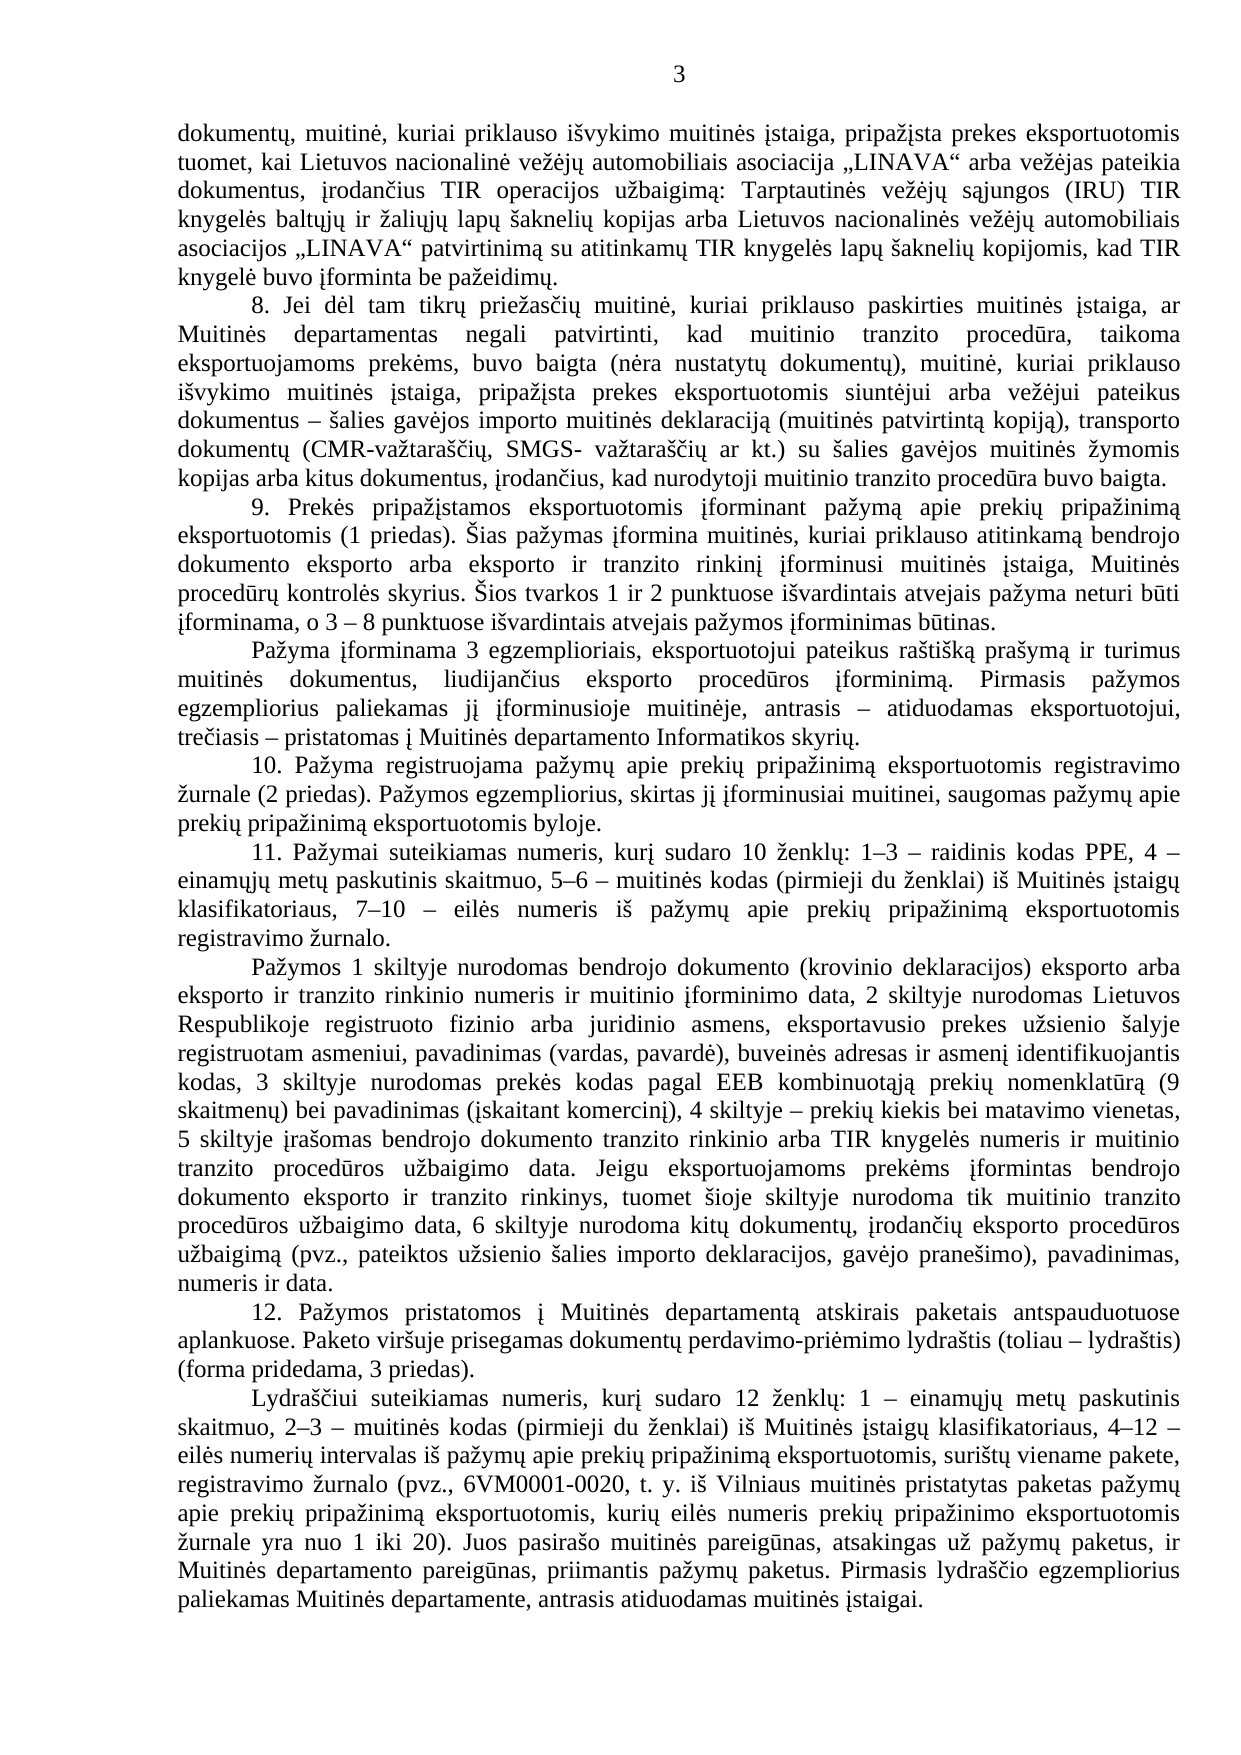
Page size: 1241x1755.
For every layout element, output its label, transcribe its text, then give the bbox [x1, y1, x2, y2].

text 12. Pažymos pristatomos į Muitinės departamentą atskirais paketais antspauduotuose aplankuose. Paketo viršuje prisegamas dokumentų perdavimo-priėmimo lydraštis (toliau – lydraštis) (forma pridedama, 3 priedas). [177, 1297, 1181, 1383]
text Pažyma įforminama 3 egzemplioriais, eksportuotojui pateikus raštišką prašymą ir turimus muitinės dokumentus, liudijančius eksporto procedūros įforminimą. Pirmasis pažymos egzempliorius paliekamas jį įforminusioje muitinėje, antrasis – atiduodamas eksportuotojui, trečiasis – pristatomas į Muitinės departamento Informatikos skyrių. [177, 636, 1181, 751]
text 9. Prekės pripažįstamos eksportuotomis įforminant pažymą apie prekių pripažinimą eksportuotomis (1 priedas). Šias pažymas įformina muitinės, kuriai priklauso atitinkamą bendrojo dokumento eksporto arba eksporto ir tranzito rinkinį įforminusi muitinės įstaiga, Muitinės procedūrų kontrolės skyrius. Šios tvarkos 1 ir 2 punktuose išvardintais atvejais pažyma neturi būti įforminama, o 3 – 8 punktuose išvardintais atvejais pažymos įforminimas būtinas. [177, 492, 1181, 636]
text 10. Pažyma registruojama pažymų apie prekių pripažinimą eksportuotomis registravimo žurnale (2 priedas). Pažymos egzempliorius, skirtas jį įforminusiai muitinei, saugomas pažymų apie prekių pripažinimą eksportuotomis byloje. [177, 751, 1181, 837]
text 8. Jei dėl tam tikrų priežasčių muitinė, kuriai priklauso paskirties muitinės įstaiga, ar Muitinės departamentas negali patvirtinti, kad muitinio tranzito procedūra, taikoma eksportuojamoms prekėms, buvo baigta (nėra nustatytų dokumentų), muitinė, kuriai priklauso išvykimo muitinės įstaiga, pripažįsta prekes eksportuotomis siuntėjui arba vežėjui pateikus dokumentus – šalies gavėjos importo muitinės deklaraciją (muitinės patvirtintą kopiją), transporto dokumentų (CMR-važtaraščių, SMGS- važtaraščių ar kt.) su šalies gavėjos muitinės žymomis kopijas arba kitus dokumentus, įrodančius, kad nurodytoji muitinio tranzito procedūra buvo baigta. [177, 291, 1181, 492]
text Lydraščiui suteikiamas numeris, kurį sudaro 12 ženklų: 1 – einamųjų metų paskutinis skaitmuo, 2–3 – muitinės kodas (pirmieji du ženklai) iš Muitinės įstaigų klasifikatoriaus, 4–12 – eilės numerių intervalas iš pažymų apie prekių pripažinimą eksportuotomis, surištų viename pakete, registravimo žurnalo (pvz., 6VM0001-0020, t. y. iš Vilniaus muitinės pristatytas paketas pažymų apie prekių pripažinimą eksportuotomis, kurių eilės numeris prekių pripažinimo eksportuotomis žurnale yra nuo 1 iki 20). Juos pasirašo muitinės pareigūnas, atsakingas už pažymų paketus, ir Muitinės departamento pareigūnas, priimantis pažymų paketus. Pirmasis lydraščio egzempliorius paliekamas Muitinės departamente, antrasis atiduodamas muitinės įstaigai. [177, 1383, 1181, 1613]
text Pažymos 1 skiltyje nurodomas bendrojo dokumento (krovinio deklaracijos) eksporto arba eksporto ir tranzito rinkinio numeris ir muitinio įforminimo data, 2 skiltyje nurodomas Lietuvos Respublikoje registruoto fizinio arba juridinio asmens, eksportavusio prekes užsienio šalyje registruotam asmeniui, pavadinimas (vardas, pavardė), buveinės adresas ir asmenį identifikuojantis kodas, 3 skiltyje nurodomas prekės kodas pagal EEB kombinuotąją prekių nomenklatūrą (9 skaitmenų) bei pavadinimas (įskaitant komercinį), 4 skiltyje – prekių kiekis bei matavimo vienetas, 5 skiltyje įrašomas bendrojo dokumento tranzito rinkinio arba TIR knygelės numeris ir muitinio tranzito procedūros užbaigimo data. Jeigu eksportuojamoms prekėms įformintas bendrojo dokumento eksporto ir tranzito rinkinys, tuomet šioje skiltyje nurodoma tik muitinio tranzito procedūros užbaigimo data, 6 skiltyje nurodoma kitų dokumentų, įrodančių eksporto procedūros užbaigimą (pvz., pateiktos užsienio šalies importo deklaracijos, gavėjo pranešimo), pavadinimas, numeris ir data. [177, 952, 1181, 1297]
text 11. Pažymai suteikiamas numeris, kurį sudaro 10 ženklų: 1–3 – raidinis kodas PPE, 4 – einamųjų metų paskutinis skaitmuo, 5–6 – muitinės kodas (pirmieji du ženklai) iš Muitinės įstaigų klasifikatoriaus, 7–10 – eilės numeris iš pažymų apie prekių pripažinimą eksportuotomis registravimo žurnalo. [177, 837, 1181, 952]
text dokumentų, muitinė, kuriai priklauso išvykimo muitinės įstaiga, pripažįsta prekes eksportuotomis tuomet, kai Lietuvos nacionalinė vežėjų automobiliais asociacija „LINAVA“ arba vežėjas pateikia dokumentus, įrodančius TIR operacijos užbaigimą: Tarptautinės vežėjų sąjungos (IRU) TIR knygelės baltųjų ir žaliųjų lapų šaknelių kopijas arba Lietuvos nacionalinės vežėjų automobiliais asociacijos „LINAVA“ patvirtinimą su atitinkamų TIR knygelės lapų šaknelių kopijomis, kad TIR knygelė buvo įforminta be pažeidimų. [177, 118, 1181, 291]
